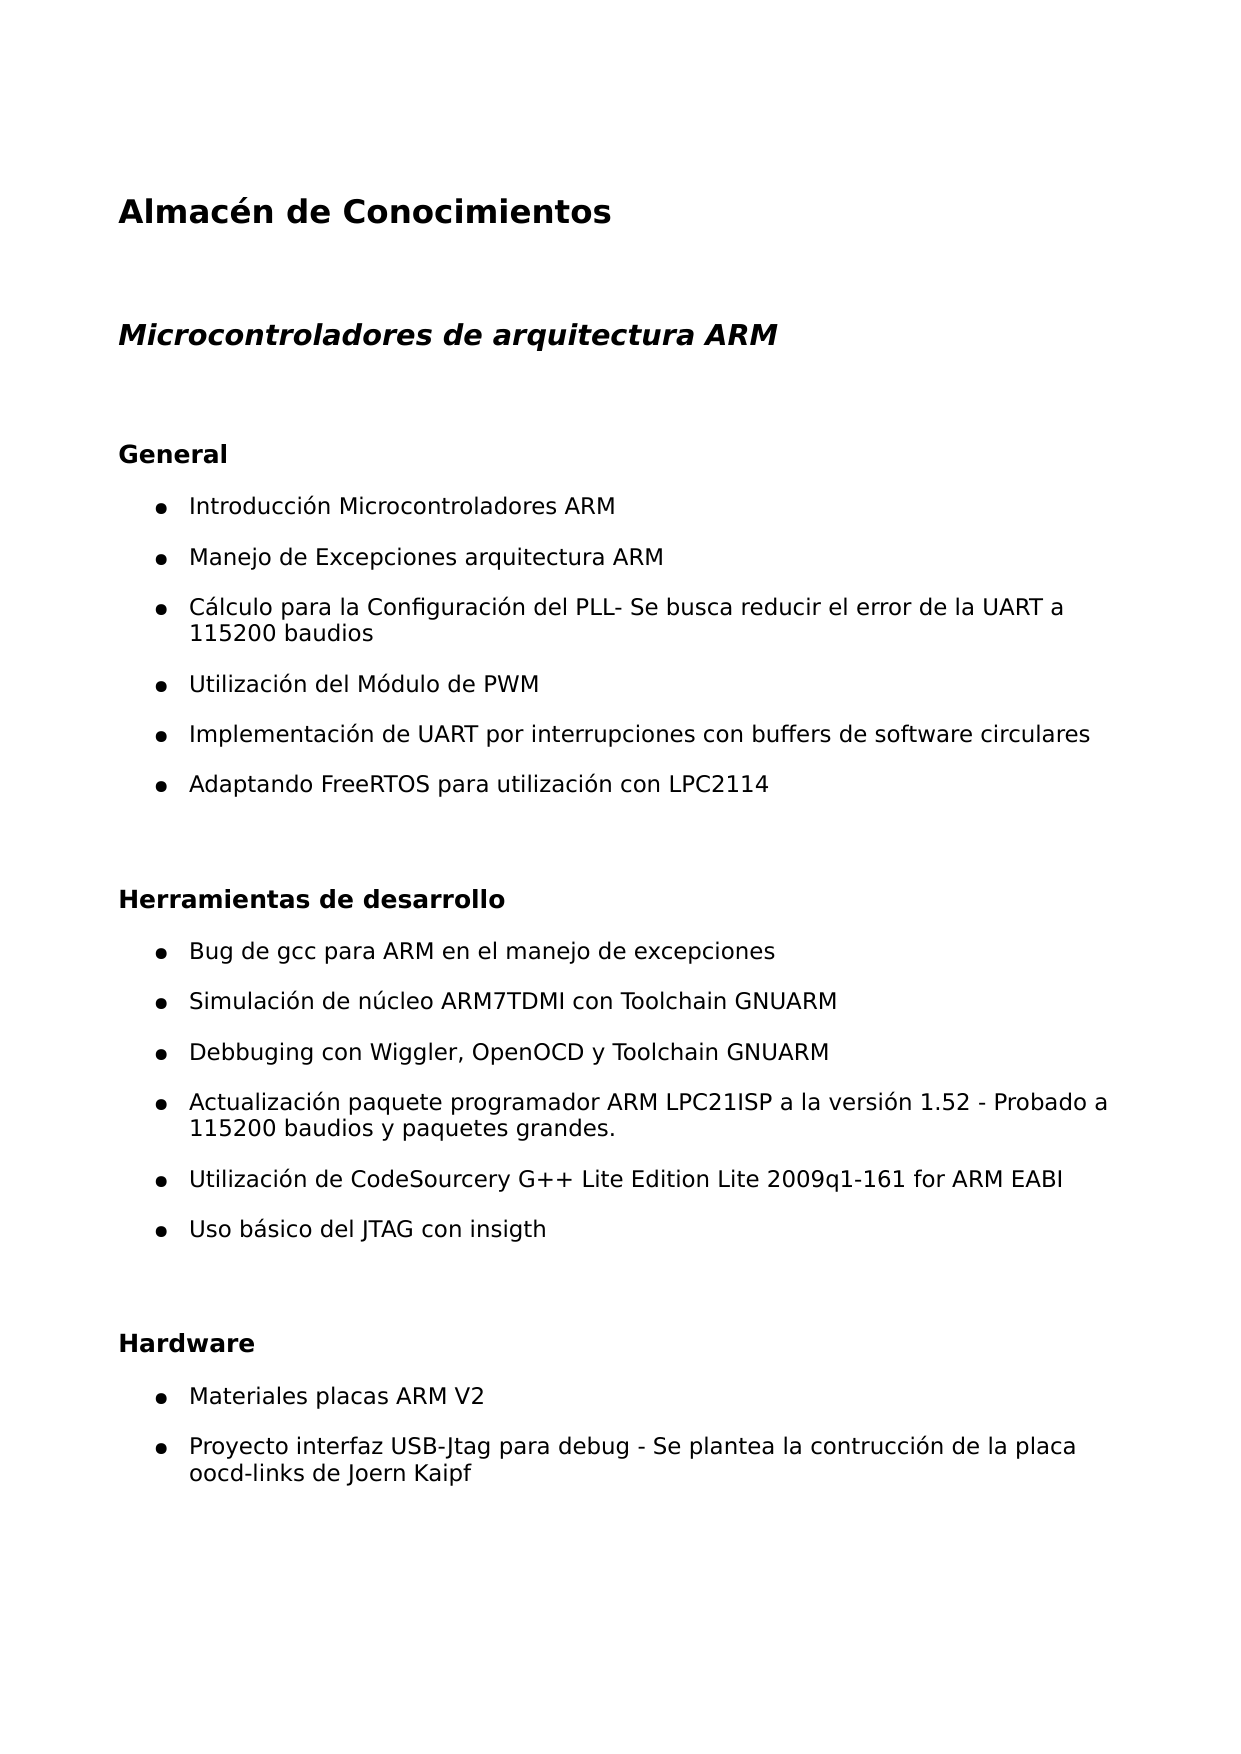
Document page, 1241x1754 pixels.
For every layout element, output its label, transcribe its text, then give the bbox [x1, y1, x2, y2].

list Implementación de UART por interrupciones con buffers de software circulares [153, 721, 1122, 748]
subtitle Microcontroladores de arquitectura ARM [118, 319, 1122, 352]
list Uso básico del JTAG con insigth [153, 1216, 1122, 1243]
subtitle Hardware [118, 1329, 1122, 1359]
list Manejo de Excepciones arquitectura ARM [153, 544, 1122, 570]
list Simulación de núcleo ARM7TDMI con Toolchain GNUARM [153, 988, 1122, 1015]
list Materiales placas ARM V2 [153, 1383, 1122, 1410]
list Cálculo para la Configuración del PLL- Se busca reducir el error de la UART a 115200 baudios [153, 594, 1122, 647]
list Bug de gcc para ARM en el manejo de excepciones [153, 938, 1122, 965]
subtitle Almacén de Conocimientos [118, 193, 1122, 231]
list Debbuging con Wiggler, OpenOCD y Toolchain GNUARM [153, 1039, 1122, 1065]
subtitle Herramientas de desarrollo [118, 885, 1122, 914]
list Utilización de CodeSourcery G++ Lite Edition Lite 2009q1-161 for ARM EABI [153, 1166, 1122, 1192]
list Proyecto interfaz USB-Jtag para debug - Se plantea la contrucción de la placa oocd-links de Joern Kaipf [153, 1433, 1122, 1487]
list Actualización paquete programador ARM LPC21ISP a la versión 1.52 - Probado a 115200 baudios y paquetes grandes. [153, 1089, 1122, 1142]
subtitle General [118, 440, 1122, 469]
list Adaptando FreeRTOS para utilización con LPC2114 [153, 771, 1122, 798]
list Utilización del Módulo de PWM [153, 671, 1122, 697]
list Introducción Microcontroladores ARM [153, 493, 1122, 520]
